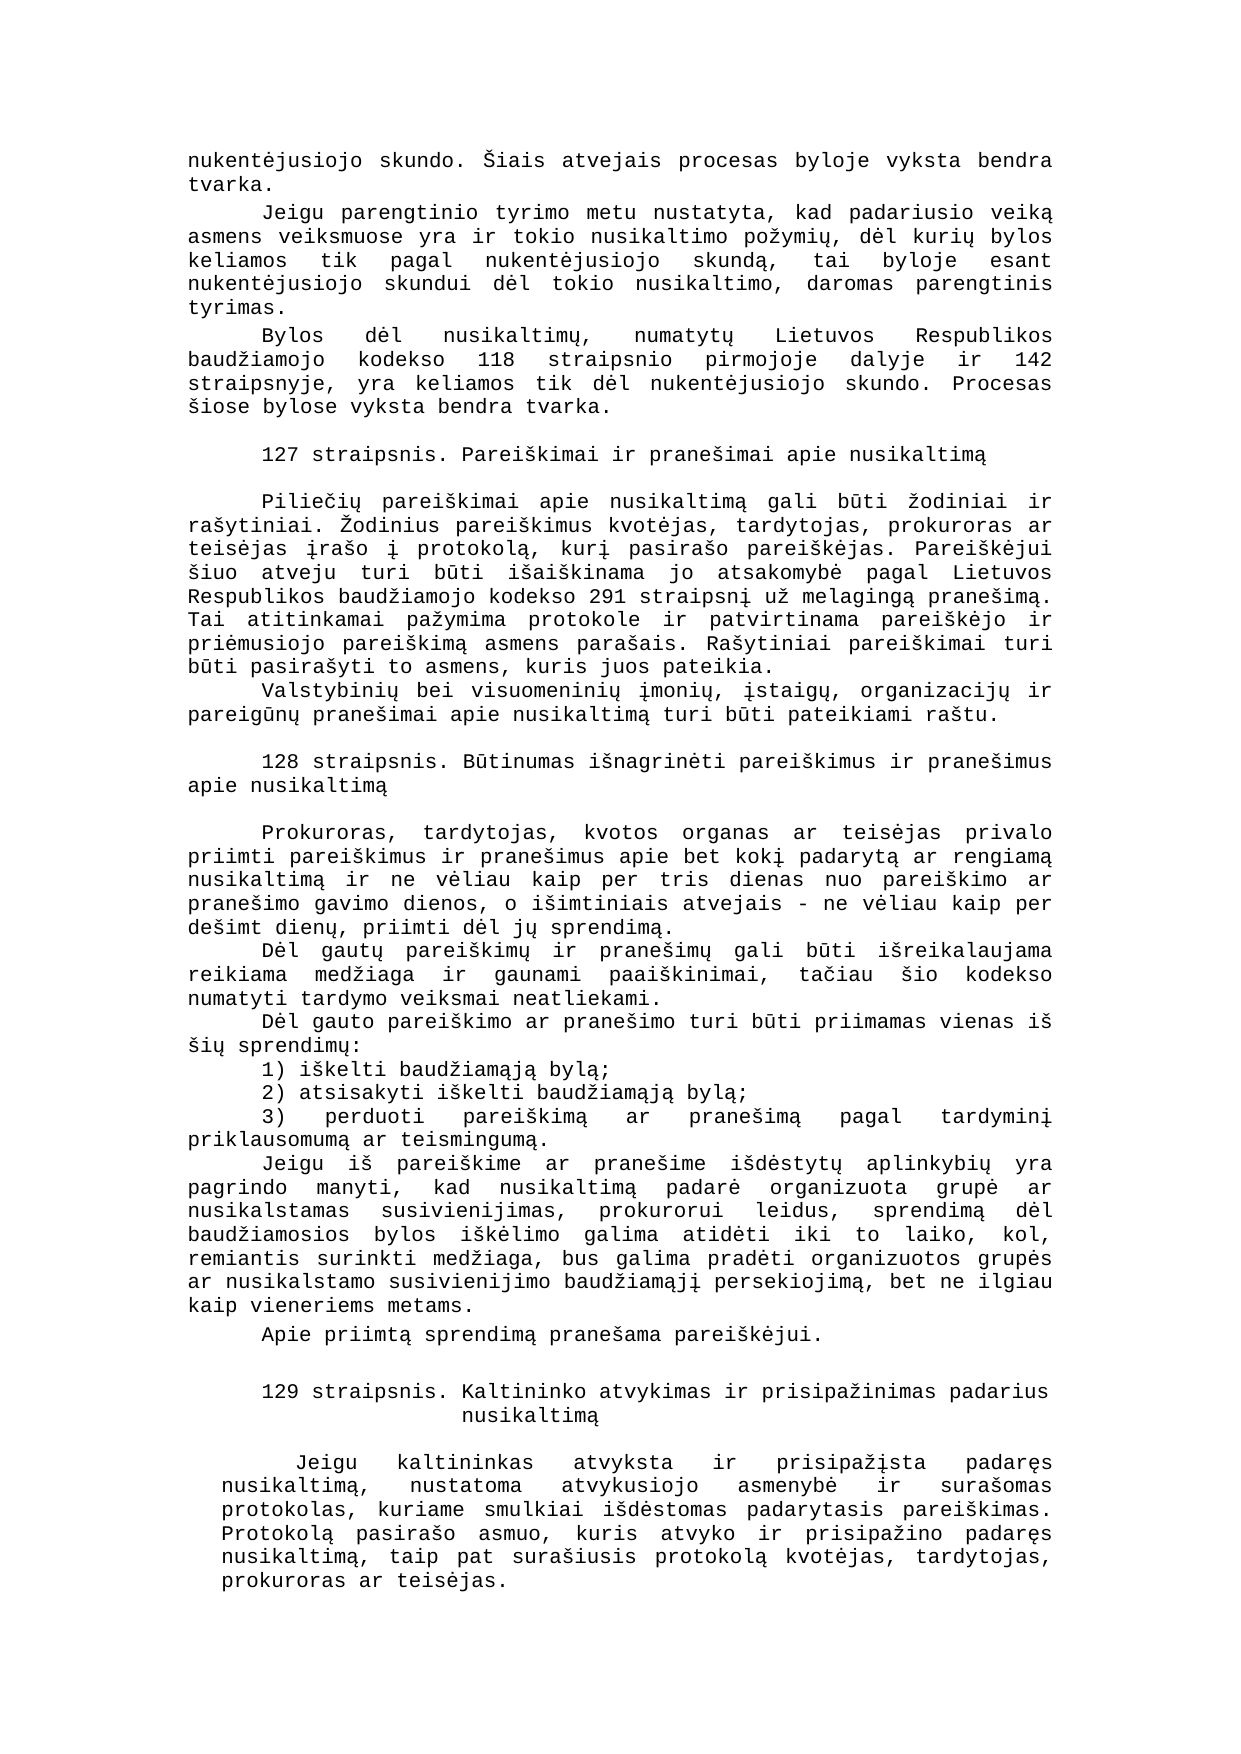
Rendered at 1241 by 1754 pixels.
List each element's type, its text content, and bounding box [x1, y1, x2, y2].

text Apie priimtą sprendimą pranešama pareiškėjui. [187, 1324, 1053, 1347]
text Dėl gauto pareiškimo ar pranešimo turi būti priimamas vienas iš šių sprendimų: [187, 1011, 1053, 1058]
text 128 straipsnis. Būtinumas išnagrinėti pareiškimus ir pranešimus apie nusikaltimą [187, 751, 1053, 798]
text Bylos dėl nusikaltimų, numatytų Lietuvos Respublikos baudžiamojo kodekso 118 straipsnio pirmojoje dalyje ir 142 straipsnyje, yra keliamos tik dėl nukentėjusiojo skundo. Procesas šiose bylose vyksta bendra tvarka. [187, 326, 1053, 420]
text Prokuroras, tardytojas, kvotos organas ar teisėjas privalo priimti pareiškimus ir pranešimus apie bet kokį padarytą ar rengiamą nusikaltimą ir ne vėliau kaip per tris dienas nuo pareiškimo ar pranešimo gavimo dienos, o išimtiniais atvejais - ne vėliau kaip per dešimt dienų, priimti dėl jų sprendimą. [187, 822, 1053, 940]
text 127 straipsnis. Pareiškimai ir pranešimai apie nusikaltimą [187, 444, 1053, 467]
text Jeigu kaltininkas atvyksta ir prisipažįsta padaręs nusikaltimą, nustatoma atvykusiojo asmenybė ir surašomas protokolas, kuriame smulkiai išdėstomas padarytasis pareiškimas. Protokolą pasirašo asmuo, kuris atvyko ir prisipažino padaręs nusikaltimą, taip pat surašiusis protokolą kvotėjas, tardytojas, prokuroras ar teisėjas. [221, 1452, 1053, 1594]
text 1) iškelti baudžiamąją bylą; [187, 1058, 1053, 1082]
text 3) perduoti pareiškimą ar pranešimą pagal tardyminį priklausomumą ar teismingumą. [187, 1106, 1053, 1153]
text Jeigu iš pareiškime ar pranešime išdėstytų aplinkybių yra pagrindo manyti, kad nusikaltimą padarė organizuota grupė ar nusikalstamas susivienijimas, prokurorui leidus, sprendimą dėl baudžiamosios bylos iškėlimo galima atidėti iki to laiko, kol, remiantis surinkti medžiaga, bus galima pradėti organizuotos grupės ar nusikalstamo susivienijimo baudžiamąjį persekiojimą, bet ne ilgiau kaip vieneriems metams. [187, 1153, 1053, 1319]
text Jeigu parengtinio tyrimo metu nustatyta, kad padariusio veiką asmens veiksmuose yra ir tokio nusikaltimo požymių, dėl kurių bylos keliamos tik pagal nukentėjusiojo skundą, tai byloje esant nukentėjusiojo skundui dėl tokio nusikaltimo, daromas parengtinis tyrimas. [187, 202, 1053, 321]
text nukentėjusiojo skundo. Šiais atvejais procesas byloje vyksta bendra tvarka. [187, 150, 1053, 197]
text Piliečių pareiškimai apie nusikaltimą gali būti žodiniai ir rašytiniai. Žodinius pareiškimus kvotėjas, tardytojas, prokuroras ar teisėjas įrašo į protokolą, kurį pasirašo pareiškėjas. Pareiškėjui šiuo atveju turi būti išaiškinama jo atsakomybė pagal Lietuvos Respublikos baudžiamojo kodekso 291 straipsnį už melagingą pranešimą. Tai atitinkamai pažymima protokole ir patvirtinama pareiškėjo ir priėmusiojo pareiškimą asmens parašais. Rašytiniai pareiškimai turi būti pasirašyti to asmens, kuris juos pateikia. [187, 491, 1053, 680]
text nusikaltimą [187, 1404, 1053, 1428]
text 2) atsisakyti iškelti baudžiamąją bylą; [187, 1082, 1053, 1106]
text Dėl gautų pareiškimų ir pranešimų gali būti išreikalaujama reikiama medžiaga ir gaunami paaiškinimai, tačiau šio kodekso numatyti tardymo veiksmai neatliekami. [187, 940, 1053, 1011]
text Valstybinių bei visuomeninių įmonių, įstaigų, organizacijų ir pareigūnų pranešimai apie nusikaltimą turi būti pateikiami raštu. [187, 680, 1053, 727]
text 129 straipsnis. Kaltininko atvykimas ir prisipažinimas padarius [187, 1381, 1053, 1404]
